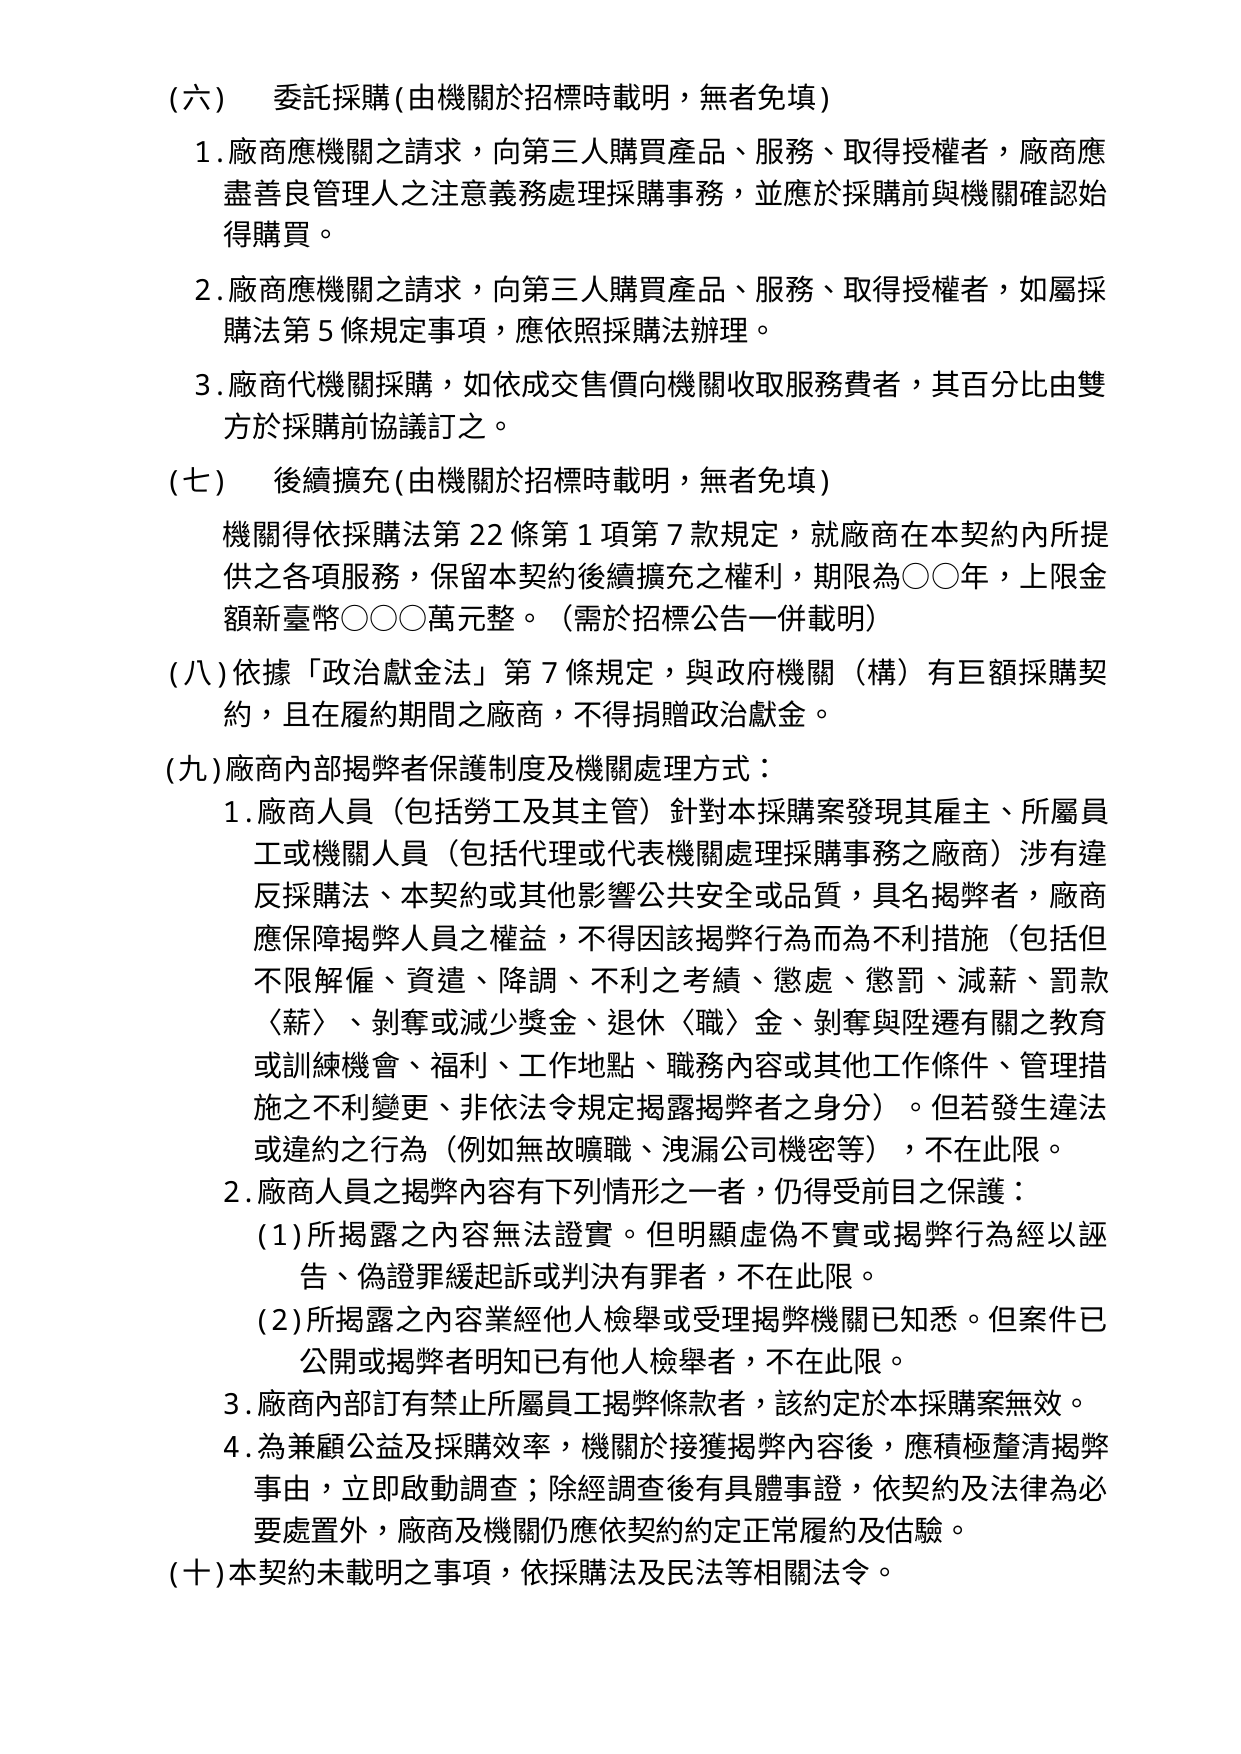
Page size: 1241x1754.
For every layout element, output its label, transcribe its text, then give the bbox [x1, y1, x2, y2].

text 2.廠商應機關之請求，向第三人購買產品、服務、取得授權者，如屬採購法第5條規定事項，應依照採購法辦理。 [194, 267, 1109, 350]
text (十)本契約未載明之事項，依採購法及民法等相關法令。 [164, 1550, 1109, 1592]
text (八)依據「政治獻金法」第7條規定，與政府機關（構）有巨額採購契約，且在履約期間之廠商，不得捐贈政治獻金。 [164, 650, 1109, 733]
text 2.廠商人員之揭弊內容有下列情形之一者，仍得受前目之保護： [222, 1169, 1109, 1211]
text (七) 後續擴充(由機關於招標時載明，無者免填) [164, 458, 1109, 500]
text 1.廠商應機關之請求，向第三人購買產品、服務、取得授權者，廠商應盡善良管理人之注意義務處理採購事務，並應於採購前與機關確認始得購買。 [194, 129, 1109, 254]
text (1)所揭露之內容無法證實。但明顯虛偽不實或揭弊行為經以誣告、偽證罪緩起訴或判決有罪者，不在此限。 [253, 1211, 1109, 1296]
text (2)所揭露之內容業經他人檢舉或受理揭弊機關已知悉。但案件已公開或揭弊者明知已有他人檢舉者，不在此限。 [253, 1296, 1109, 1381]
text 3.廠商內部訂有禁止所屬員工揭弊條款者，該約定於本採購案無效。 [222, 1381, 1109, 1423]
text 1.廠商人員（包括勞工及其主管）針對本採購案發現其雇主、所屬員工或機關人員（包括代理或代表機關處理採購事務之廠商）涉有違反採購法、本契約或其他影響公共安全或品質，具名揭弊者，廠商應保障揭弊人員之權益，不得因該揭弊行為而為不利措施（包括但不限解僱、資遣、降調、不利之考績、懲處、懲罰、減薪、罰款〈薪〉、剝奪或減少獎金、退休〈職〉金、剝奪與陞遷有關之教育或訓練機會、福利、工作地點、職務內容或其他工作條件、管理措施之不利變更、非依法令規定揭露揭弊者之身分）。但若發生違法或違約之行為（例如無故曠職、洩漏公司機密等），不在此限。 [222, 788, 1109, 1169]
text (九)廠商內部揭弊者保護制度及機關處理方式： [161, 746, 1109, 788]
text 機關得依採購法第22條第1項第7款規定，就廠商在本契約內所提供之各項服務，保留本契約後續擴充之權利，期限為○○年，上限金額新臺幣○○○萬元整。（需於招標公告一併載明） [222, 512, 1109, 637]
text 4.為兼顧公益及採購效率，機關於接獲揭弊內容後，應積極釐清揭弊事由，立即啟動調查；除經調查後有具體事證，依契約及法律為必要處置外，廠商及機關仍應依契約約定正常履約及估驗。 [222, 1423, 1109, 1550]
text (六) 委託採購(由機關於招標時載明，無者免填) [164, 75, 1109, 117]
text 3.廠商代機關採購，如依成交售價向機關收取服務費者，其百分比由雙方於採購前協議訂之。 [194, 362, 1109, 446]
